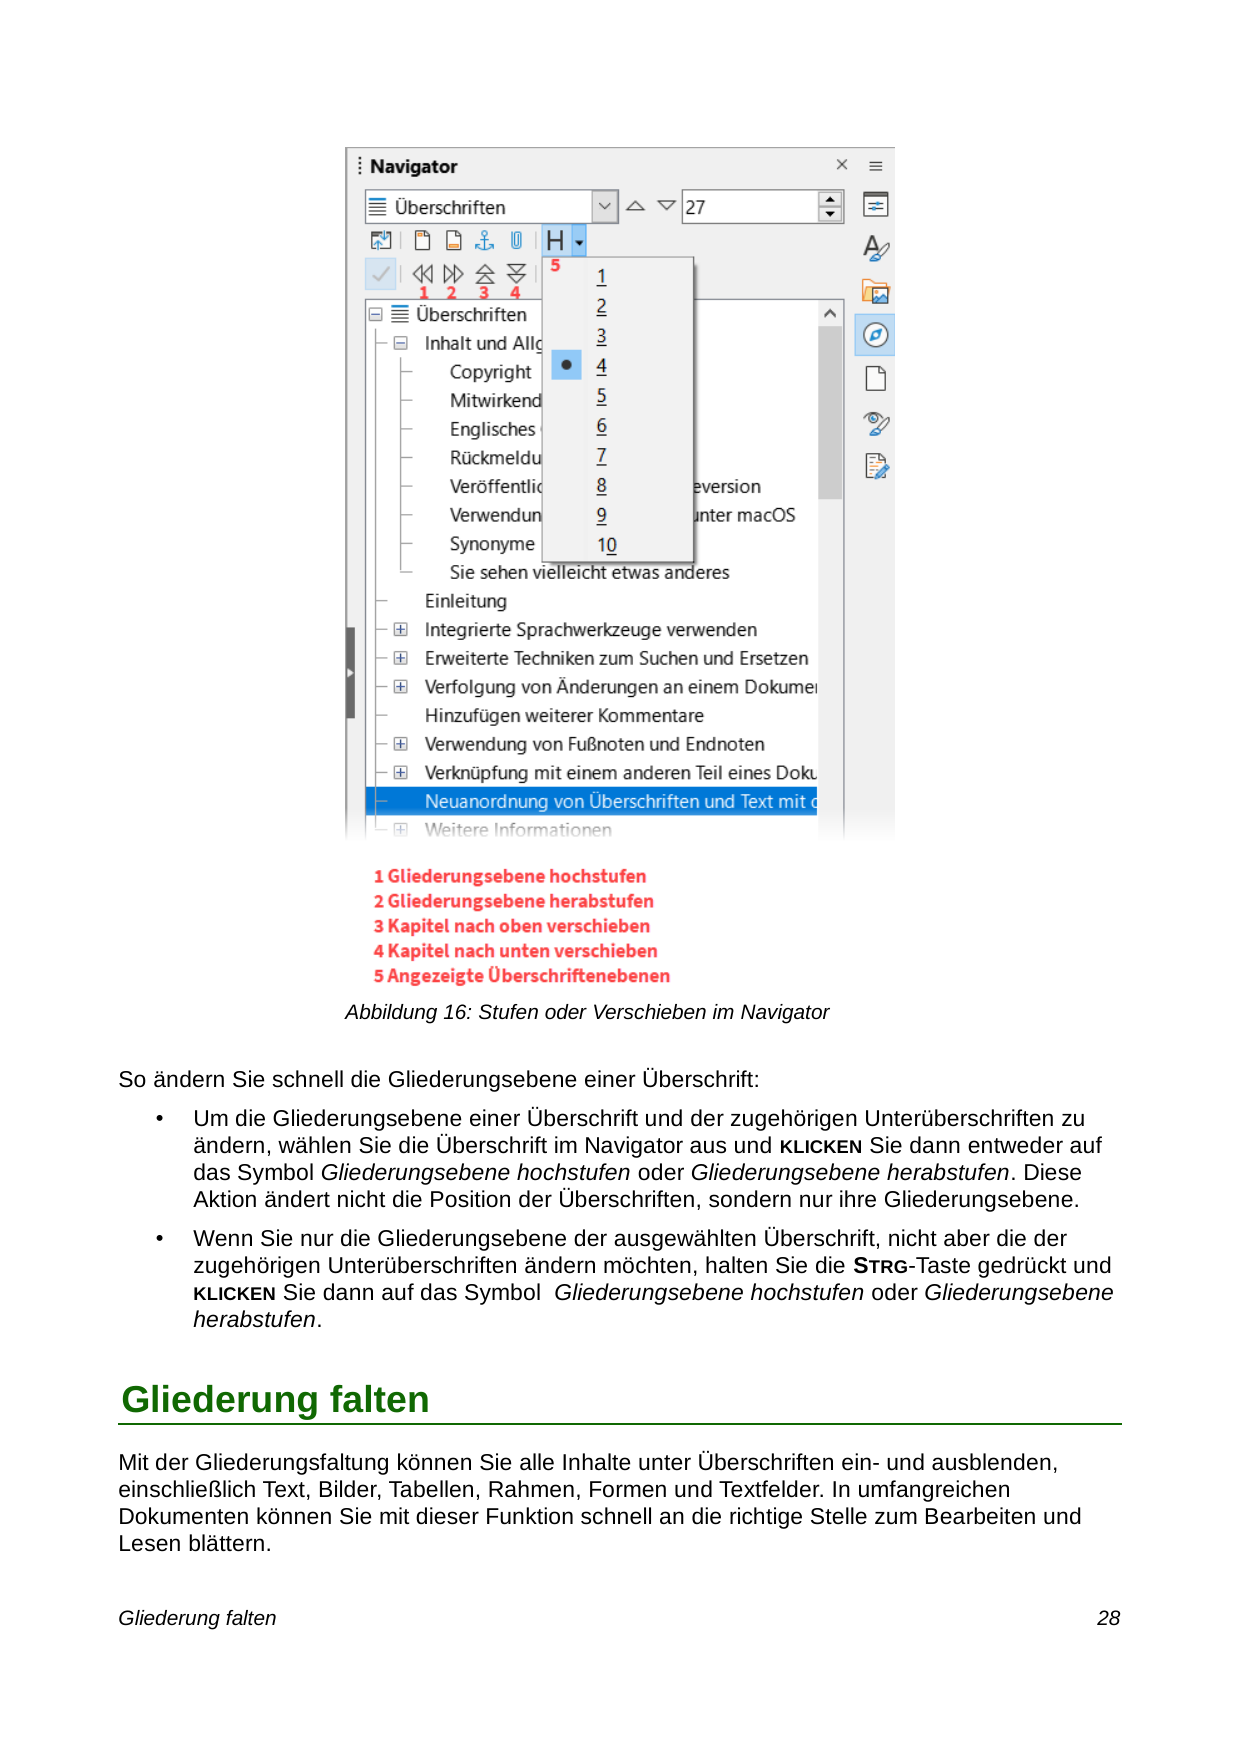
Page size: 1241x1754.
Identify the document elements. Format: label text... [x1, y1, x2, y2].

picture [345, 147, 895, 1001]
list Um die Gliederungsebene einer Überschrift und der zugehörigen Unterüberschriften zu ändern, wählen Sie die Überschrift im Navigator aus und klicken Sie dann entweder auf das Symbol Gliederungsebene hochstufen oder Gliederungsebene herabstufen. Diese Aktion ändert nicht die Position der Überschriften, sondern nur ihre Gliederungsebene. [156, 1104, 1122, 1213]
list Wenn Sie nur die Gliederungsebene der ausgewählten Überschrift, nicht aber die der zugehörigen Unterüberschriften ändern möchten, halten Sie die Strg-Taste gedrückt und klicken Sie dann auf das Symbol Gliederungsebene hochstufen oder Gliederungsebene herabstufen. [156, 1224, 1122, 1333]
text Abbildung 16: Stufen oder Verschieben im Navigator [345, 1001, 895, 1024]
text Mit der Gliederungsfaltung können Sie alle Inhalte unter Überschriften ein- und ausblenden, einschließlich Text, Bilder, Tabellen, Rahmen, Formen und Textfelder. In umfangreichen Dokumenten können Sie mit dieser Funktion schnell an die richtige Stelle zum Bearbeiten und Lesen blättern. [118, 1448, 1122, 1557]
text So ändern Sie schnell die Gliederungsebene einer Überschrift: [118, 1065, 1122, 1092]
subtitle Gliederung falten [118, 1374, 1122, 1423]
